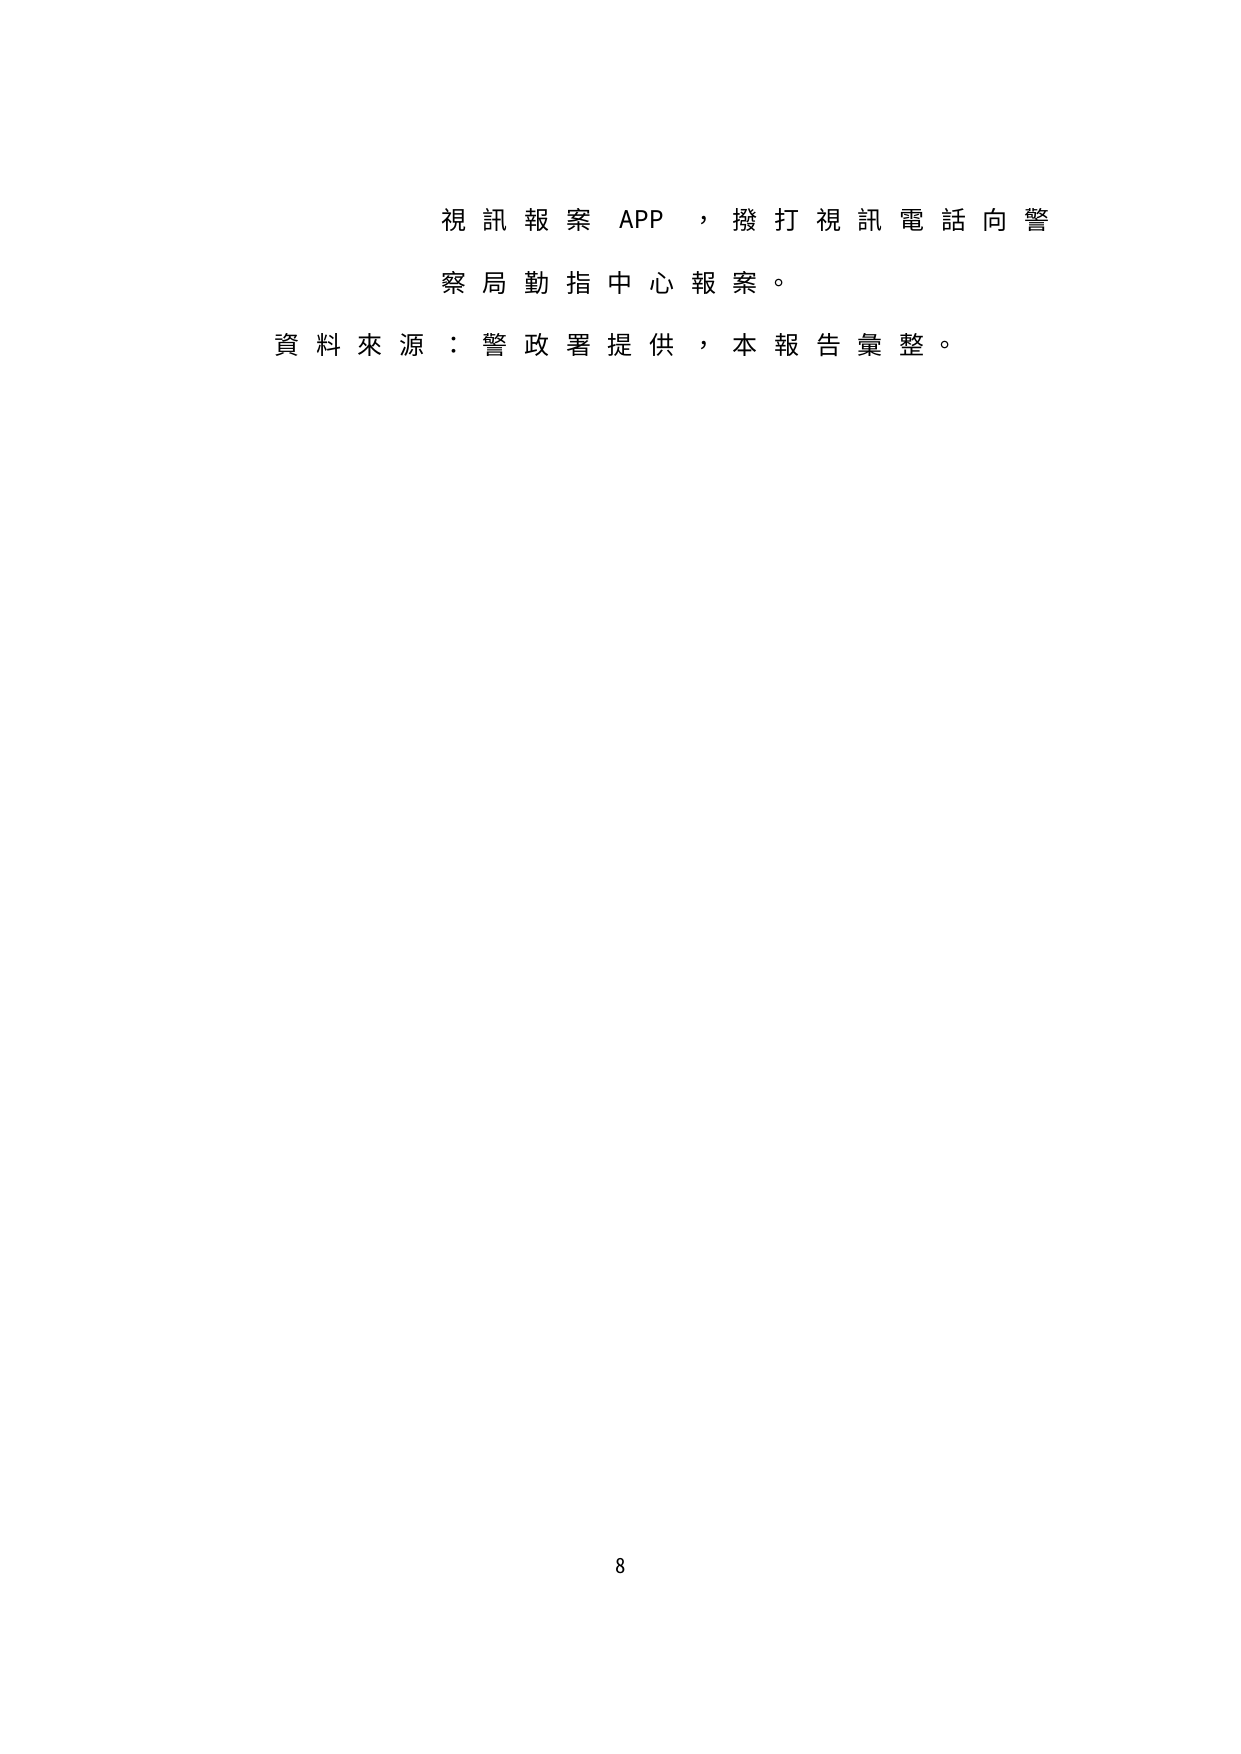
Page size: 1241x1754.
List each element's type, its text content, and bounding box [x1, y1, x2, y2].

text 3.110電話受理報案，指民眾使用市話、行動電話撥打110報案專線，另視訊報案APP受理報案，指民眾開啟視訊報案APP，撥打視訊電話向警察局勤指中心報案。 [362, 177, 1058, 302]
text 資料來源：警政署提供，本報告彙整。 [242, 302, 1058, 365]
